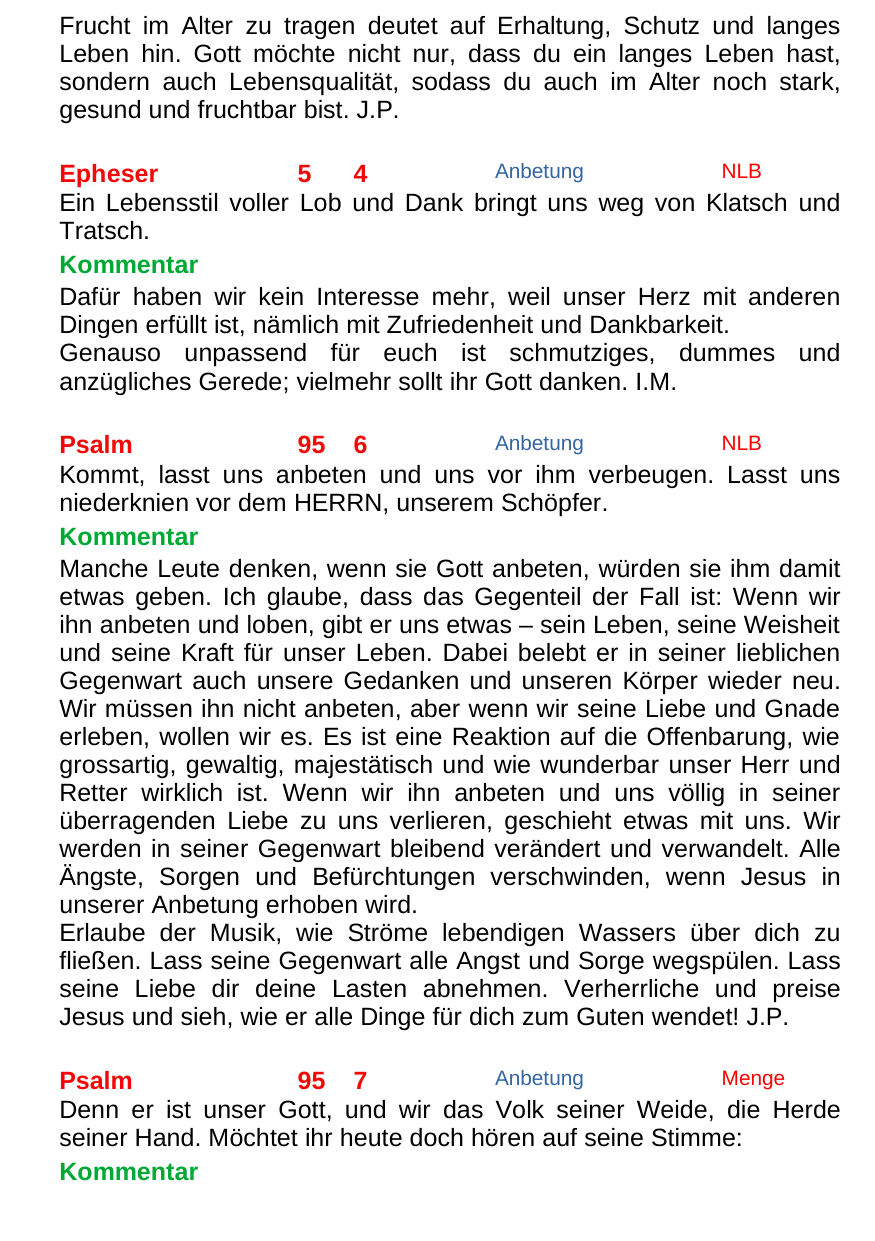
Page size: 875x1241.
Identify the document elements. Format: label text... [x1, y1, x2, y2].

table_cell [342, 523, 353, 552]
table_cell Ein Lebensstil voller Lob und Dank bringt uns weg von Klatsch und Tratsch. [59, 189, 842, 245]
table_cell Kommentar [59, 251, 206, 280]
table_cell Denn er ist unser Gott, und wir das Volk seiner Weide, die Herde seiner Hand. Möchtet ihr heute doch hören auf seine Stimme: [59, 1096, 842, 1152]
table_cell Frucht im Alter zu tragen deutet auf Erhaltung, Schutz und langes Leben hin. Gott möchte nicht nur, dass du ein langes Leben hast, sondern auch Lebensqualität, sodass du auch im Alter noch stark, gesund und fruchtbar bist. J.P. [59, 12, 842, 124]
table_cell [427, 1158, 495, 1188]
table_cell [495, 1158, 677, 1188]
table_cell [342, 1067, 353, 1096]
table_cell Epheser [59, 160, 297, 189]
table_cell [721, 251, 842, 280]
table_cell 95 [298, 431, 342, 461]
table_cell [59, 1031, 844, 1067]
table_cell NLB [721, 160, 844, 189]
table_cell [353, 251, 427, 280]
table_cell [59, 124, 844, 159]
table_cell 5 [298, 160, 342, 189]
table_cell [298, 251, 342, 280]
table_cell [206, 251, 297, 280]
table_cell Menge [721, 1067, 844, 1096]
table_cell [495, 251, 677, 280]
table_cell 4 [353, 160, 427, 189]
table_cell Anbetung [495, 160, 677, 189]
table_cell [677, 160, 721, 189]
table_cell [721, 1158, 842, 1188]
table_cell [677, 1067, 721, 1096]
table_cell [206, 1158, 297, 1188]
table_cell [342, 251, 353, 280]
table_cell [59, 1191, 842, 1220]
table_cell [206, 523, 297, 552]
table_cell Psalm [59, 431, 297, 461]
table_cell [677, 431, 721, 461]
table_cell [427, 251, 495, 280]
table_cell Psalm [59, 1067, 297, 1096]
table_cell [677, 1158, 721, 1188]
table_cell [59, 245, 844, 251]
table_cell Manche Leute denken, wenn sie Gott anbeten, würden sie ihm damit etwas geben. Ich glaube, dass das Gegenteil der Fall ist: Wenn wir ihn anbeten und loben, gibt er uns etwas – sein Leben, seine Weisheit und seine Kraft für unser Leben. Dabei belebt er in seiner lieblichen Gegenwart auch unsere Gedanken und unseren Körper wieder neu. Wir müssen ihn nicht anbeten, aber wenn wir seine Liebe und Gnade erleben, wollen wir es. Es ist eine Reaktion auf die Offenbarung, wie grossartig, gewaltig, majestätisch und wie wunderbar unser Herr und Retter wirklich ist. Wenn wir ihn anbeten und uns völlig in seiner überragenden Liebe zu uns verlieren, geschieht etwas mit uns. Wir werden in seiner Gegenwart bleibend verändert und verwandelt. Alle Ängste, Sorgen und Befürchtungen verschwinden, wenn Jesus in unserer Anbetung erhoben wird. Erlaube der Musik, wie Ströme lebendigen Wassers über dich zu fließen. Lass seine Gegenwart alle Angst und Sorge wegspülen. Lass seine Liebe dir deine Lasten abnehmen. Verherrliche und preise Jesus und sieh, wie er alle Dinge für dich zum Guten wendet! J.P. [59, 555, 842, 1031]
table_cell [59, 517, 844, 522]
table_cell [427, 431, 495, 461]
table_cell [677, 523, 721, 552]
table_cell [427, 523, 495, 552]
table_cell Dafür haben wir kein Interesse mehr, weil unser Herz mit anderen Dingen erfüllt ist, nämlich mit Zufriedenheit und Dankbarkeit. Genauso unpassend für euch ist schmutziges, dummes und anzügliches Gerede; vielmehr sollt ihr Gott danken. I.M. [59, 283, 842, 395]
table_cell Kommentar [59, 1158, 206, 1188]
table_cell 95 [298, 1067, 342, 1096]
table_cell [59, 1153, 844, 1158]
table_cell 7 [353, 1067, 427, 1096]
table_cell Kommt, lasst uns anbeten und uns vor ihm verbeugen. Lasst uns niederknien vor dem HERRN, unserem Schöpfer. [59, 461, 842, 517]
table_cell [427, 1067, 495, 1096]
table_cell [353, 1158, 427, 1188]
table_cell [427, 160, 495, 189]
table_cell [677, 251, 721, 280]
table_cell [59, 395, 844, 431]
table_cell [495, 523, 677, 552]
table_cell [342, 431, 353, 461]
table_cell [298, 523, 342, 552]
table_cell Anbetung [495, 431, 677, 461]
table_cell 6 [353, 431, 427, 461]
table_cell [342, 160, 353, 189]
table_cell NLB [721, 431, 844, 461]
table_cell [721, 523, 842, 552]
table_cell Anbetung [495, 1067, 677, 1096]
table_cell [353, 523, 427, 552]
table_cell [298, 1158, 342, 1188]
table_cell Kommentar [59, 523, 206, 552]
table_cell [342, 1158, 353, 1188]
